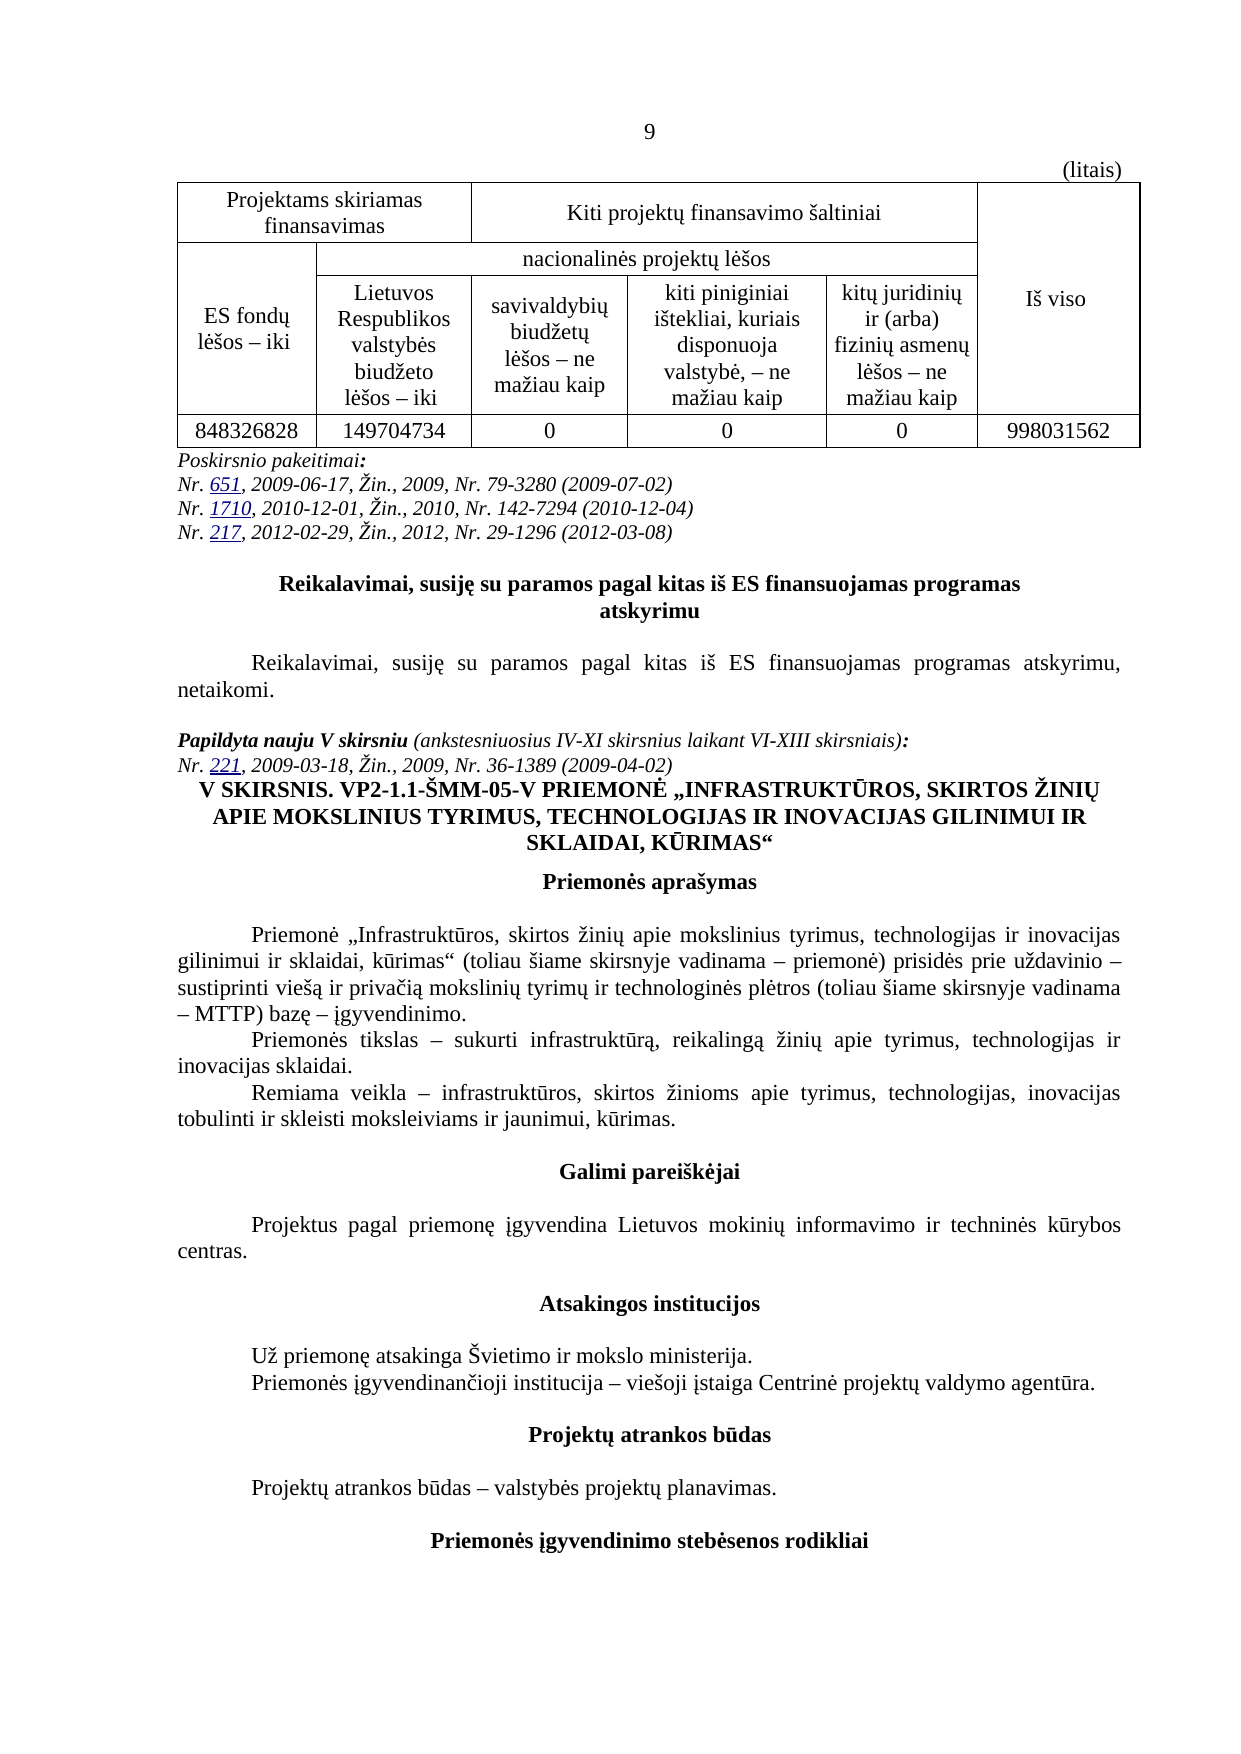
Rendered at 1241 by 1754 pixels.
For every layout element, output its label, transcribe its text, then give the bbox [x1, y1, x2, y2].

text Priemonės tikslas – sukurti infrastruktūrą, reikalingą žinių apie tyrimus, technologijas ir inovacijas sklaidai. [177, 1026, 1122, 1079]
table_cell 0 [628, 415, 826, 447]
text Priemonės aprašymas [177, 868, 1122, 894]
text Nr. 221, 2009-03-18, Žin., 2009, Nr. 36-1389 (2009-04-02) [177, 752, 1122, 777]
table_cell 149704734 [317, 415, 471, 447]
text Papildyta nauju V skirsniu (ankstesniuosius IV-XI skirsnius laikant VI-XIII skirsniais): [177, 728, 1122, 752]
table_header Iš viso [978, 183, 1139, 413]
text Reikalavimai, susiję su paramos pagal kitas iš ES finansuojamas programas atskyrimu, netaikomi. [177, 649, 1122, 702]
table_cell kitų juridinių ir (arba) fizinių asmenų lėšos – ne mažiau kaip [827, 276, 977, 413]
text Atsakingos institucijos [177, 1290, 1122, 1316]
text (litais) [177, 156, 1122, 182]
text Nr. 651, 2009-06-17, Žin., 2009, Nr. 79-3280 (2009-07-02) [177, 472, 1122, 496]
subtitle Poskirsnio pakeitimai: [177, 448, 1122, 472]
table_header Kiti projektų finansavimo šaltiniai [472, 183, 977, 242]
table_cell nacionalinės projektų lėšos [317, 243, 977, 275]
text Projektų atrankos būdas [177, 1422, 1122, 1448]
text Remiama veikla – infrastruktūros, skirtos žinioms apie tyrimus, technologijas, inovacijas tobulinti ir skleisti moksleiviams ir jaunimui, kūrimas. [177, 1079, 1122, 1132]
table_cell Lietuvos Respublikos valstybės biudžeto lėšos – iki [317, 276, 471, 413]
table_cell kiti piniginiai ištekliai, kuriais disponuoja valstybė, – ne mažiau kaip [628, 276, 826, 413]
text Galimi pareiškėjai [177, 1158, 1122, 1184]
table_cell 848326828 [178, 415, 316, 447]
text Projektų atrankos būdas – valstybės projektų planavimas. [177, 1474, 1122, 1501]
text Už priemonę atsakinga Švietimo ir mokslo ministerija. [177, 1342, 1122, 1369]
text Priemonės įgyvendinančioji institucija – viešoji įstaiga Centrinė projektų valdymo agentūra. [177, 1369, 1122, 1395]
table_header Projektams skiriamas finansavimas [178, 183, 471, 242]
table_cell 998031562 [978, 415, 1139, 447]
text V SKIRSNIS. VP2-1.1-ŠMM-05-V PRIEMONĖ „INFRASTRUKTŪROS, SKIRTOS ŽINIŲ APIE MOKSLINIUS TYRIMUS, TECHNOLOGIJAS IR INOVACIJAS GILINIMUI IR SKLAIDAI, KŪRIMAS“ [177, 777, 1122, 856]
text Projektus pagal priemonę įgyvendina Lietuvos mokinių informavimo ir techninės kūrybos centras. [177, 1211, 1122, 1263]
text Nr. 1710, 2010-12-01, Žin., 2010, Nr. 142-7294 (2010-12-04) [177, 496, 1122, 520]
text Reikalavimai, susiję su paramos pagal kitas iš ES finansuojamas programas atskyrimu [177, 570, 1122, 623]
text Nr. 217, 2012-02-29, Žin., 2012, Nr. 29-1296 (2012-03-08) [177, 520, 1122, 544]
table_cell 0 [827, 415, 977, 447]
text Priemonė „Infrastruktūros, skirtos žinių apie mokslinius tyrimus, technologijas ir inovacijas gilinimui ir sklaidai, kūrimas“ (toliau šiame skirsnyje vadinama – priemonė) prisidės prie uždavinio – sustiprinti viešą ir privačią mokslinių tyrimų ir technologinės plėtros (toliau šiame skirsnyje vadinama – MTTP) bazę – įgyvendinimo. [177, 921, 1122, 1026]
table_cell savivaldybių biudžetų lėšos – ne mažiau kaip [472, 276, 627, 413]
text Priemonės įgyvendinimo stebėsenos rodikliai [177, 1527, 1122, 1553]
table_cell ES fondų lėšos – iki [178, 243, 316, 413]
table_cell 0 [472, 415, 627, 447]
